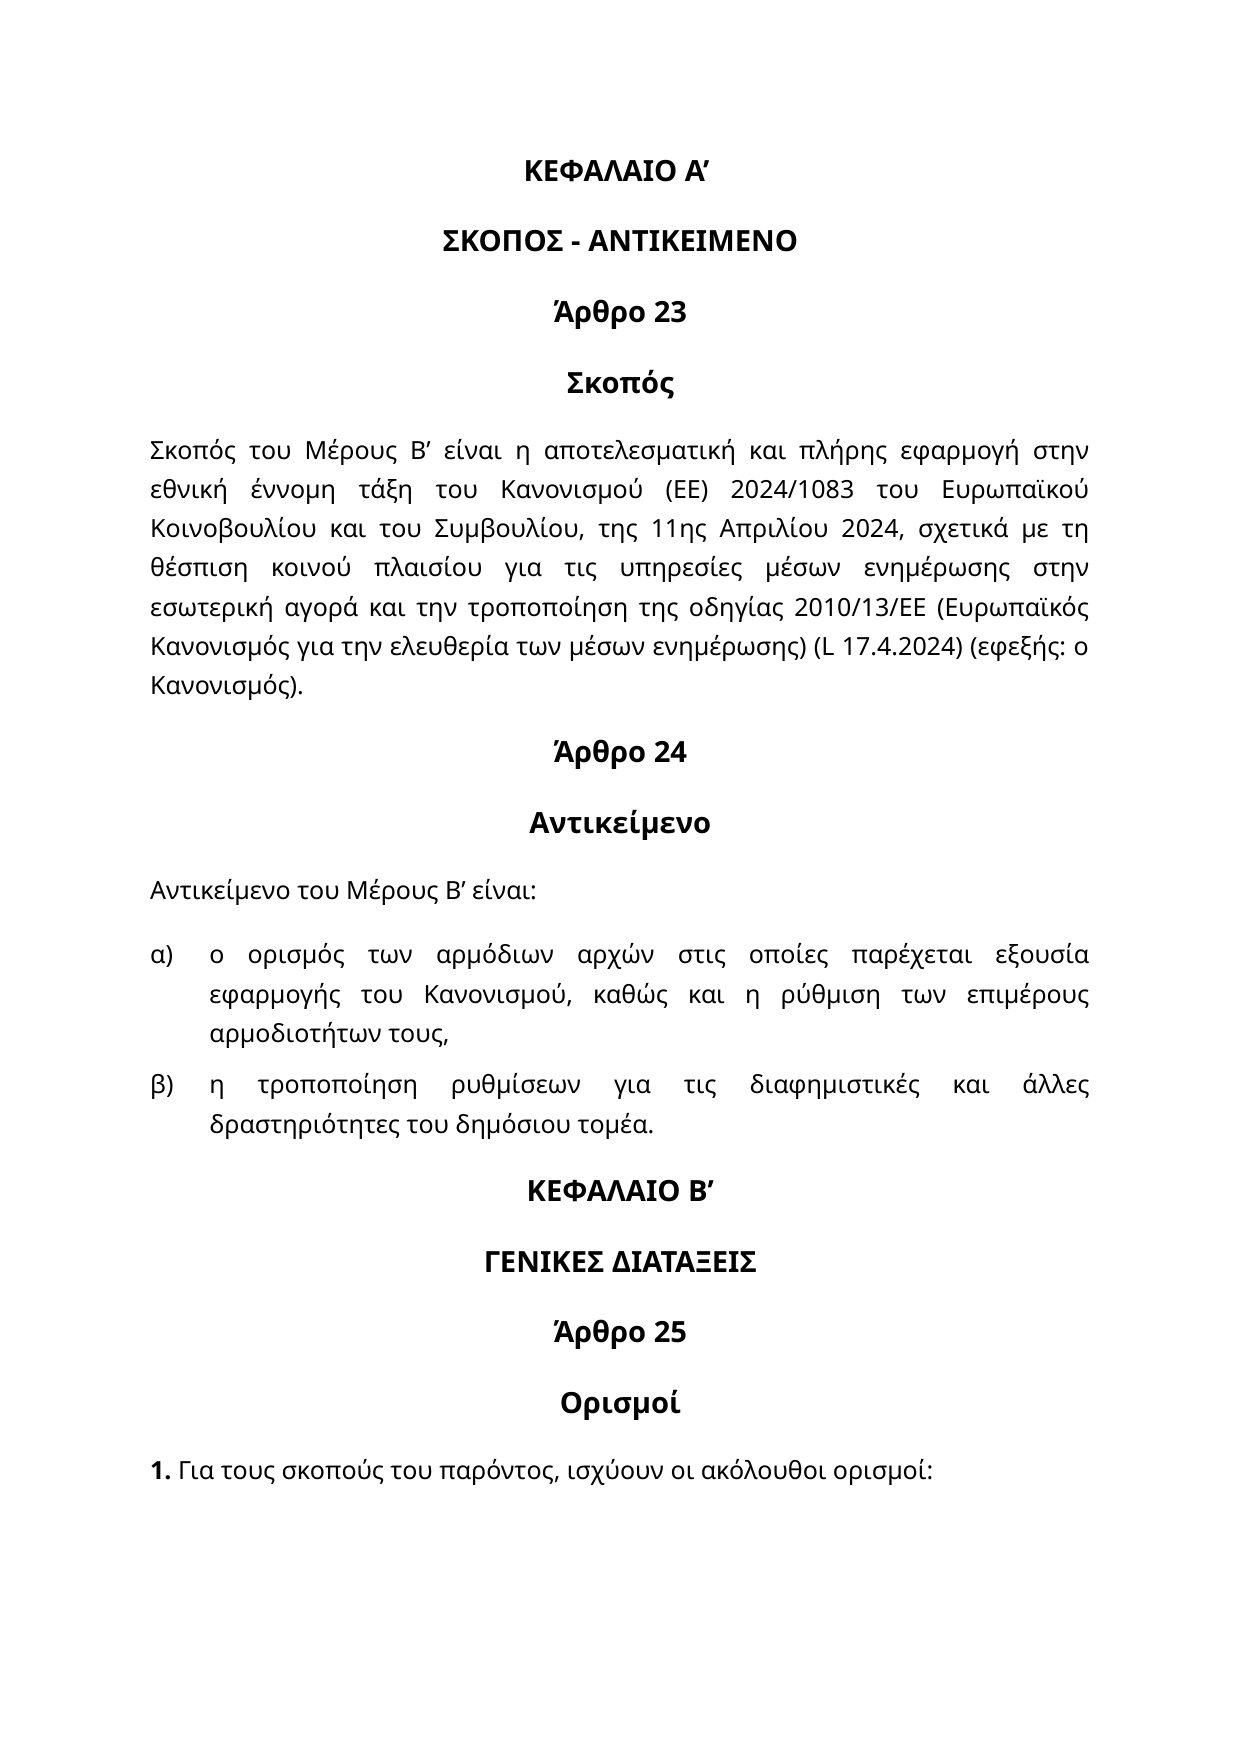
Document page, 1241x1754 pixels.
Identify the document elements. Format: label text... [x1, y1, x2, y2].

subtitle Ορισμοί [150, 1382, 1090, 1422]
text Σκοπός του Μέρους Β’ είναι η αποτελεσματική και πλήρης εφαρμογή στην εθνική έννομη τάξη του Κανονισμού (ΕΕ) 2024/1083 του Ευρωπαϊκού Κοινοβουλίου και του Συμβουλίου, της 11ης Απριλίου 2024, σχετικά με τη θέσπιση κοινού πλαισίου για τις υπηρεσίες μέσων ενημέρωσης στην εσωτερική αγορά και την τροποποίηση της οδηγίας 2010/13/ΕΕ (Ευρωπαϊκός Κανονισμός για την ελευθερία των μέσων ενημέρωσης) (L 17.4.2024) (εφεξής: ο Κανονισμός). [150, 432, 1090, 702]
text Αντικείμενο του Μέρους Β’ είναι: [150, 873, 1090, 907]
subtitle ΚΕΦΑΛΑΙΟ Β’ [150, 1170, 1090, 1210]
list β) η τροποποίηση ρυθμίσεων για τις διαφημιστικές και άλλες δραστηριότητες του δημόσιου τομέα. [150, 1067, 1090, 1140]
subtitle Σκοπός [150, 362, 1090, 402]
subtitle ΚΕΦΑΛΑΙΟ Α’ [150, 150, 1090, 190]
subtitle ΓΕΝΙΚΕΣ ΔΙΑΤΑΞΕΙΣ [150, 1241, 1090, 1281]
list α) ο ορισμός των αρμόδιων αρχών στις οποίες παρέχεται εξουσία εφαρμογής του Κανονισμού, καθώς και η ρύθμιση των επιμέρους αρμοδιοτήτων τους, [150, 937, 1090, 1049]
subtitle Άρθρο 24 [150, 732, 1090, 771]
subtitle Άρθρο 23 [150, 291, 1090, 331]
text 1. Για τους σκοπούς του παρόντος, ισχύουν οι ακόλουθοι ορισμοί: [150, 1453, 1090, 1487]
subtitle ΣΚΟΠΟΣ - ΑΝΤΙΚΕΙΜΕΝΟ [150, 221, 1090, 260]
subtitle Αντικείμενο [150, 802, 1090, 842]
subtitle Άρθρο 25 [150, 1312, 1090, 1351]
